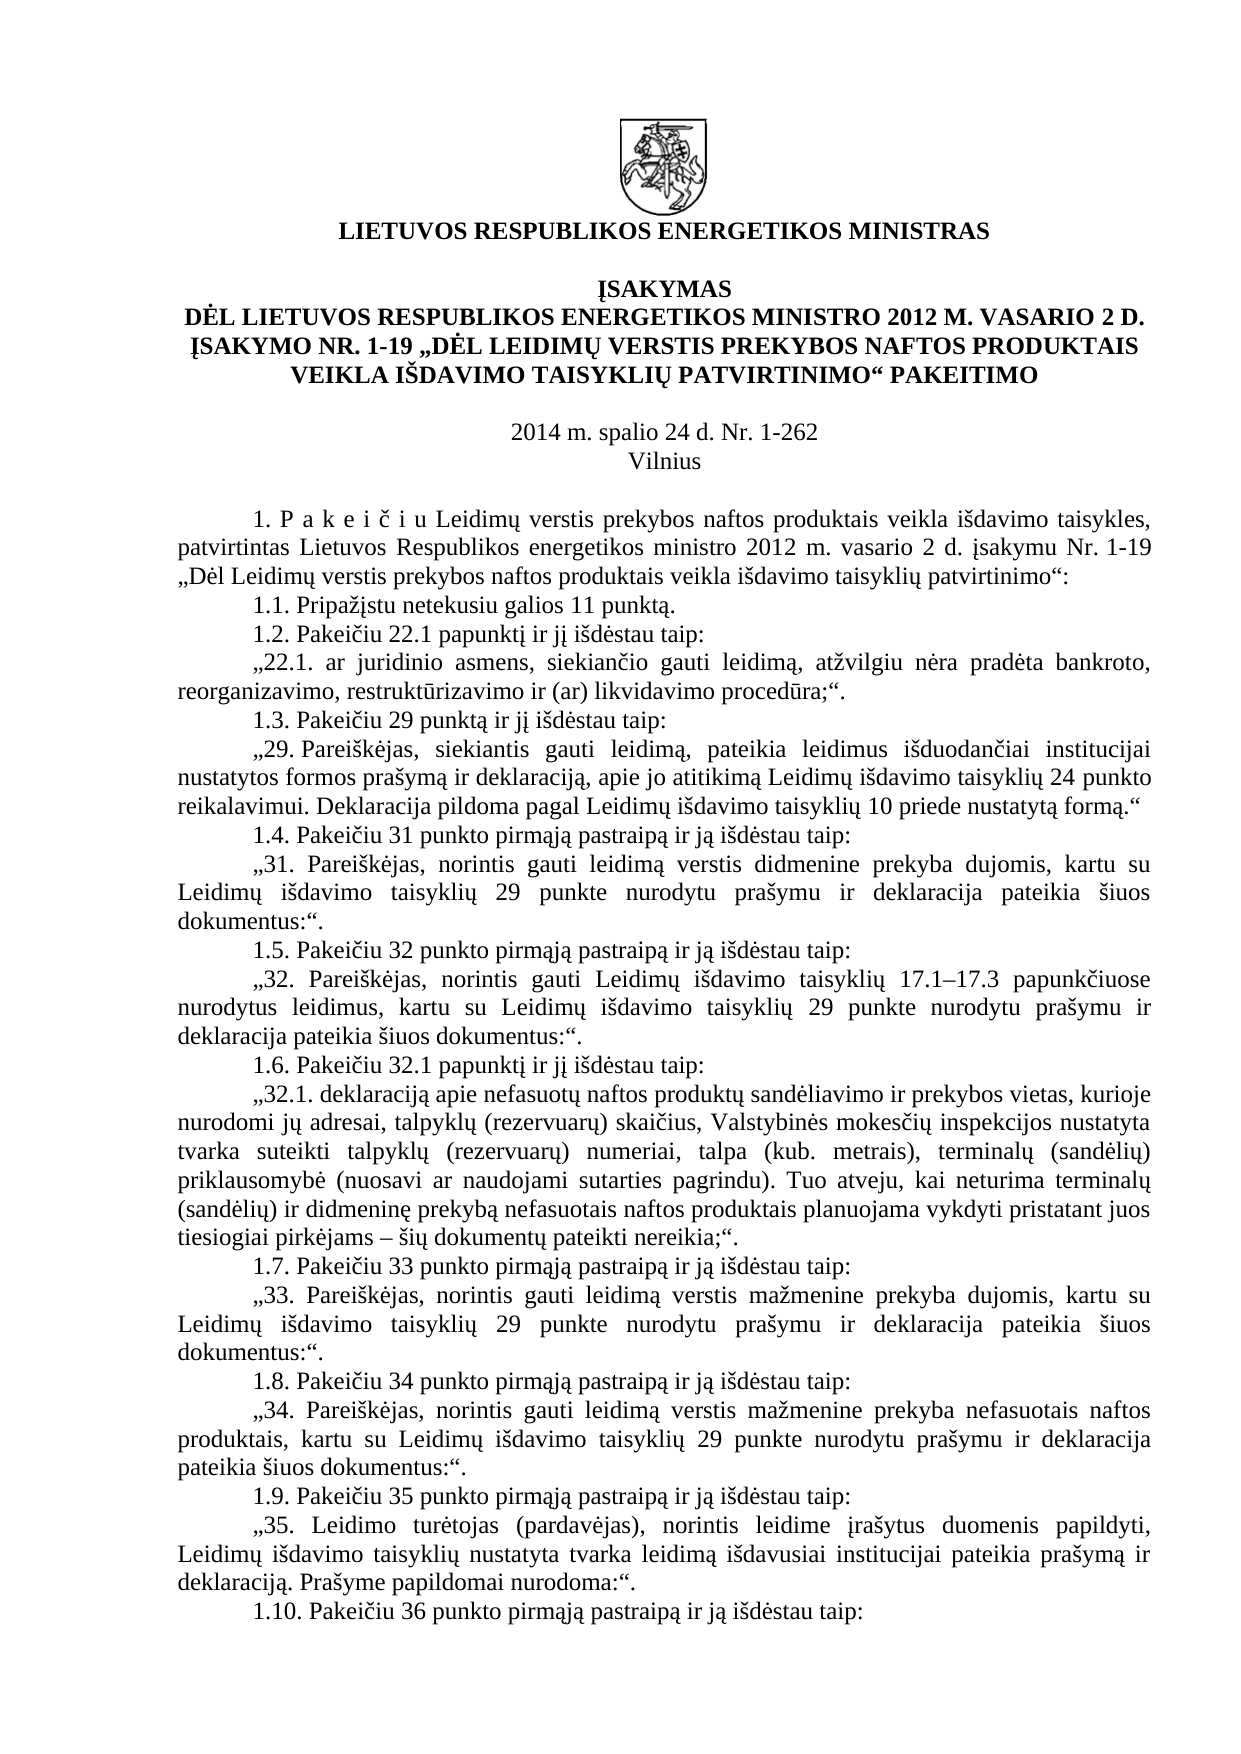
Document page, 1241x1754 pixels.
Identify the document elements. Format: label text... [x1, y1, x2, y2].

text 1.5. Pakeičiu 32 punkto pirmąją pastraipą ir ją išdėstau taip: [177, 935, 1152, 964]
text DĖL lietuvos respublikos energetikos ministro 2012 m. vasario 2 d. įsakymo nr. 1-19 „dėl Leidimų verstis prekybos naftos produktais veikla išdavimo taisyklių patvirtinimo“ pakeitimo [177, 302, 1152, 389]
text „32.1. deklaraciją apie nefasuotų naftos produktų sandėliavimo ir prekybos vietas, kurioje nurodomi jų adresai, talpyklų (rezervuarų) skaičius, Valstybinės mokesčių inspekcijos nustatyta tvarka suteikti talpyklų (rezervuarų) numeriai, talpa (kub. metrais), terminalų (sandėlių) priklausomybė (nuosavi ar naudojami sutarties pagrindu). Tuo atveju, kai neturima terminalų (sandėlių) ir didmeninę prekybą nefasuotais naftos produktais planuojama vykdyti pristatant juos tiesiogiai pirkėjams – šių dokumentų pateikti nereikia;“. [177, 1079, 1152, 1251]
text 1.3. Pakeičiu 29 punktą ir jį išdėstau taip: [177, 705, 1152, 734]
text „31. Pareiškėjas, norintis gauti leidimą verstis didmenine prekyba dujomis, kartu su Leidimų išdavimo taisyklių 29 punkte nurodytu prašymu ir deklaracija pateikia šiuos dokumentus:“. [177, 849, 1152, 935]
text LIETUVOS RESPUBLIKOS ENERGETIKOS MINISTRAS [177, 216, 1152, 245]
text 1.9. Pakeičiu 35 punkto pirmąją pastraipą ir ją išdėstau taip: [177, 1481, 1152, 1510]
text 1.1. Pripažįstu netekusiu galios 11 punktą. [177, 590, 1152, 619]
text 1.8. Pakeičiu 34 punkto pirmąją pastraipą ir ją išdėstau taip: [177, 1366, 1152, 1395]
text „33. Pareiškėjas, norintis gauti leidimą verstis mažmenine prekyba dujomis, kartu su Leidimų išdavimo taisyklių 29 punkte nurodytu prašymu ir deklaracija pateikia šiuos dokumentus:“. [177, 1280, 1152, 1366]
text įsakymas [177, 274, 1152, 302]
text 2014 m. spalio 24 d. Nr. 1-262 [177, 417, 1152, 446]
text 1.4. Pakeičiu 31 punkto pirmąją pastraipą ir ją išdėstau taip: [177, 820, 1152, 849]
text 1.7. Pakeičiu 33 punkto pirmąją pastraipą ir ją išdėstau taip: [177, 1251, 1152, 1280]
text 1.2. Pakeičiu 22.1 papunktį ir jį išdėstau taip: [177, 619, 1152, 647]
text „35. Leidimo turėtojas (pardavėjas), norintis leidime įrašytus duomenis papildyti, Leidimų išdavimo taisyklių nustatyta tvarka leidimą išdavusiai institucijai pateikia prašymą ir deklaraciją. Prašyme papildomai nurodoma:“. [177, 1510, 1152, 1596]
text „32. Pareiškėjas, norintis gauti Leidimų išdavimo taisyklių 17.1–17.3 papunkčiuose nurodytus leidimus, kartu su Leidimų išdavimo taisyklių 29 punkte nurodytu prašymu ir deklaracija pateikia šiuos dokumentus:“. [177, 964, 1152, 1050]
text 1. P a k e i č i u Leidimų verstis prekybos naftos produktais veikla išdavimo taisykles, patvirtintas Lietuvos Respublikos energetikos ministro 2012 m. vasario 2 d. įsakymu Nr. 1-19 „Dėl Leidimų verstis prekybos naftos produktais veikla išdavimo taisyklių patvirtinimo“: [177, 504, 1152, 590]
text „29. Pareiškėjas, siekiantis gauti leidimą, pateikia leidimus išduodančiai institucijai nustatytos formos prašymą ir deklaraciją, apie jo atitikimą Leidimų išdavimo taisyklių 24 punkto reikalavimui. Deklaracija pildoma pagal Leidimų išdavimo taisyklių 10 priede nustatytą formą.“ [177, 734, 1152, 820]
text 1.10. Pakeičiu 36 punkto pirmąją pastraipą ir ją išdėstau taip: [177, 1596, 1152, 1625]
text „34. Pareiškėjas, norintis gauti leidimą verstis mažmenine prekyba nefasuotais naftos produktais, kartu su Leidimų išdavimo taisyklių 29 punkte nurodytu prašymu ir deklaracija pateikia šiuos dokumentus:“. [177, 1395, 1152, 1481]
text „22.1. ar juridinio asmens, siekiančio gauti leidimą, atžvilgiu nėra pradėta bankroto, reorganizavimo, restruktūrizavimo ir (ar) likvidavimo procedūra;“. [177, 647, 1152, 705]
text Vilnius [177, 446, 1152, 475]
text 1.6. Pakeičiu 32.1 papunktį ir jį išdėstau taip: [177, 1050, 1152, 1079]
